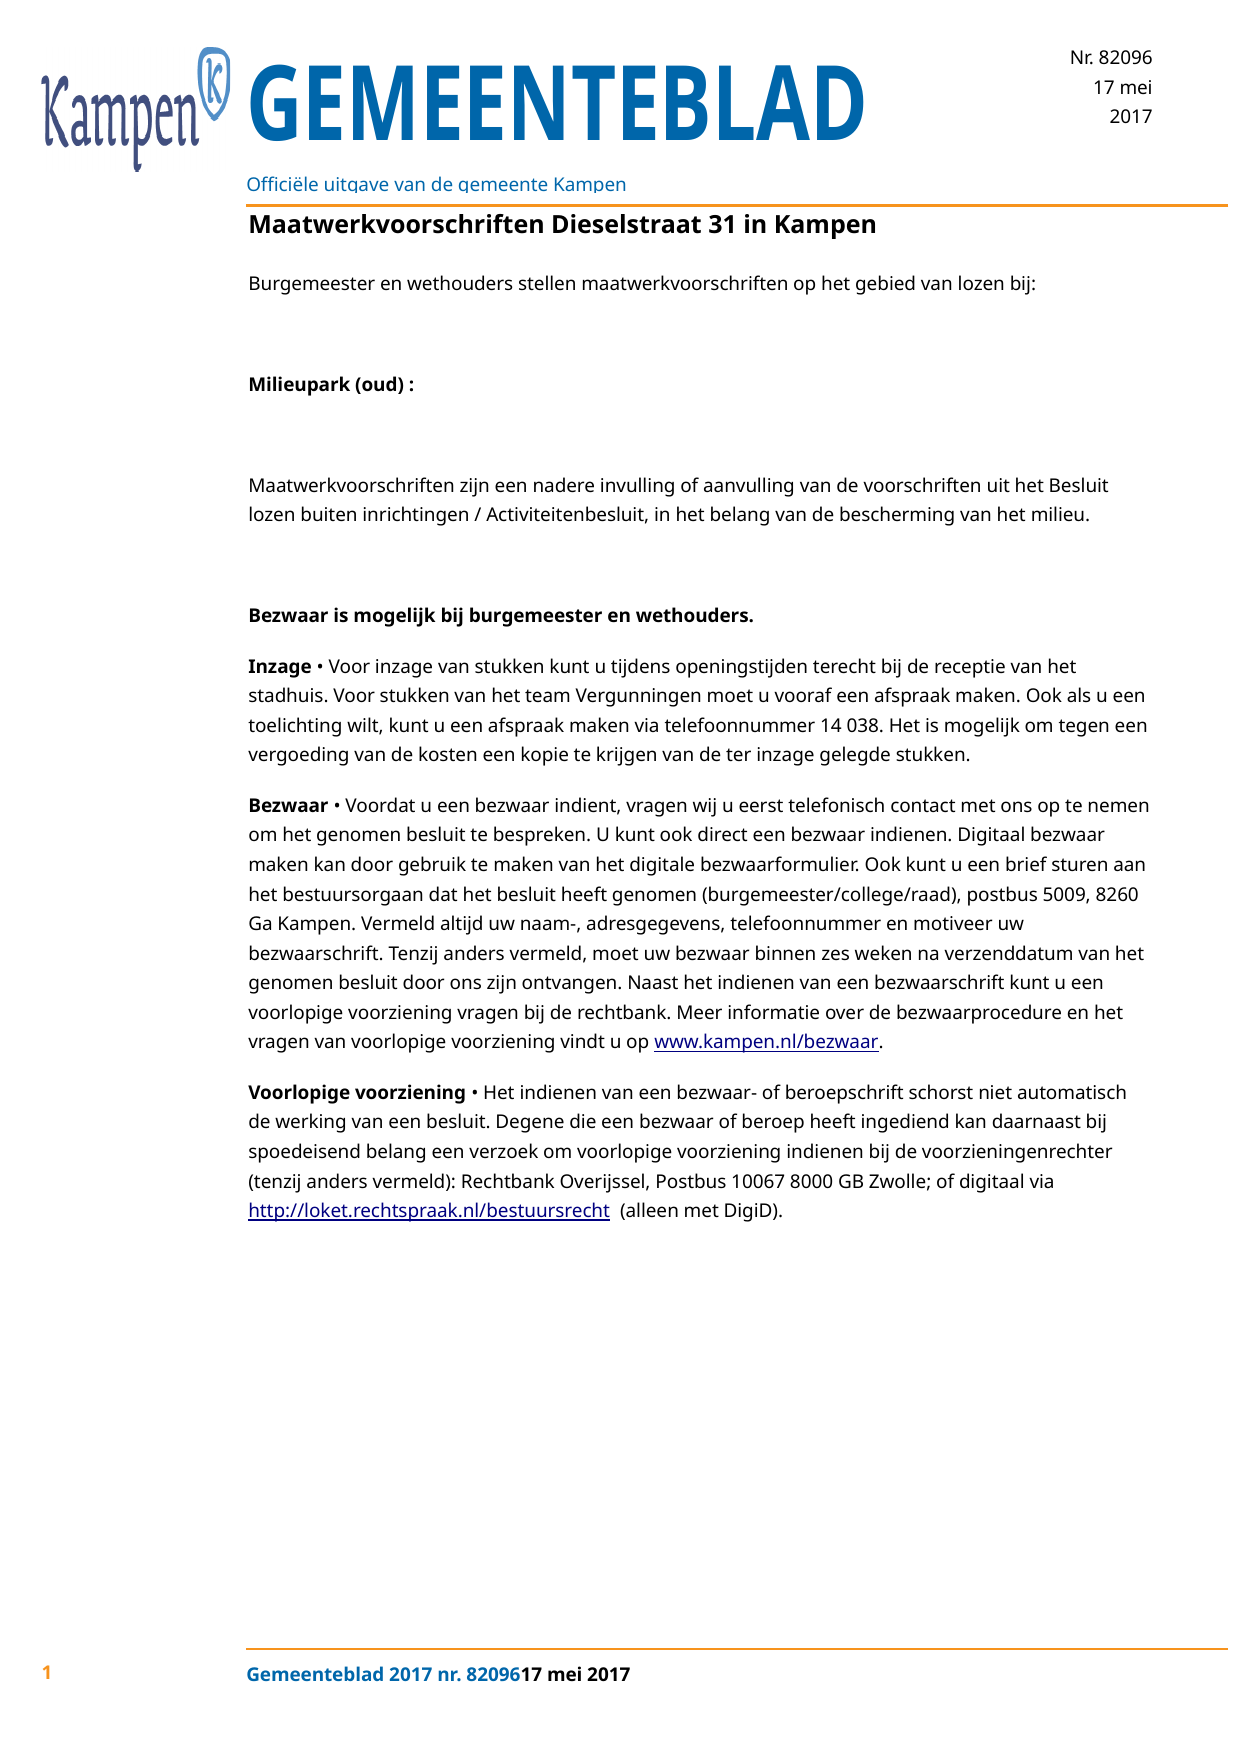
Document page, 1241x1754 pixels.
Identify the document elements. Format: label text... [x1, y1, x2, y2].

text Maatwerkvoorschriften Dieselstraat 31 in Kampen [248, 207, 1152, 241]
text Bezwaar is mogelijk bij burgemeester en wethouders. [248, 602, 1152, 628]
text Voorlopige voorziening • Het indienen van een bezwaar- of beroepschrift schorst niet automatisch de werking van een besluit. Degene die een bezwaar of beroep heeft ingediend kan daarnaast bij spoedeisend belang een verzoek om voorlopige voorziening indienen bij de voorzieningenrechter (tenzij anders vermeld): Rechtbank Overijssel, Postbus 10067 8000 GB Zwolle; of digitaal via http://loket.rechtspraak.nl/bestuursrecht (alleen met DigiD). [248, 1079, 1152, 1223]
picture [41, 47, 231, 172]
text Inzage • Voor inzage van stukken kunt u tijdens openingstijden terecht bij de receptie van het stadhuis. Voor stukken van het team Vergunningen moet u vooraf een afspraak maken. Ook als u een toelichting wilt, kunt u een afspraak maken via telefoonnummer 14 038. Het is mogelijk om tegen een vergoeding van de kosten een kopie te krijgen van de ter inzage gelegde stukken. [248, 653, 1152, 767]
text Bezwaar • Voordat u een bezwaar indient, vragen wij u eerst telefonisch contact met ons op te nemen om het genomen besluit te bespreken. U kunt ook direct een bezwaar indienen. Digitaal bezwaar maken kan door gebruik te maken van het digitale bezwaarformulier. Ook kunt u een brief sturen aan het bestuursorgaan dat het besluit heeft genomen (burgemeester/college/raad), postbus 5009, 8260 Ga Kampen. Vermeld altijd uw naam-, adresgegevens, telefoonnummer en motiveer uw bezwaarschrift. Tenzij anders vermeld, moet uw bezwaar binnen zes weken na verzenddatum van het genomen besluit door ons zijn ontvangen. Naast het indienen van een bezwaarschrift kunt u een voorlopige voorziening vragen bij de rechtbank. Meer informatie over de bezwaarprocedure en het vragen van voorlopige voorziening vindt u op www.kampen.nl/bezwaar. [248, 792, 1152, 1054]
text Milieupark (oud) : [248, 371, 1152, 397]
text Burgemeester en wethouders stellen maatwerkvoorschriften op het gebied van lozen bij: [248, 270, 1152, 296]
text Maatwerkvoorschriften zijn een nadere invulling of aanvulling van de voorschriften uit het Besluit lozen buiten inrichtingen / Activiteitenbesluit, in het belang van de bescherming van het milieu. [248, 472, 1152, 527]
